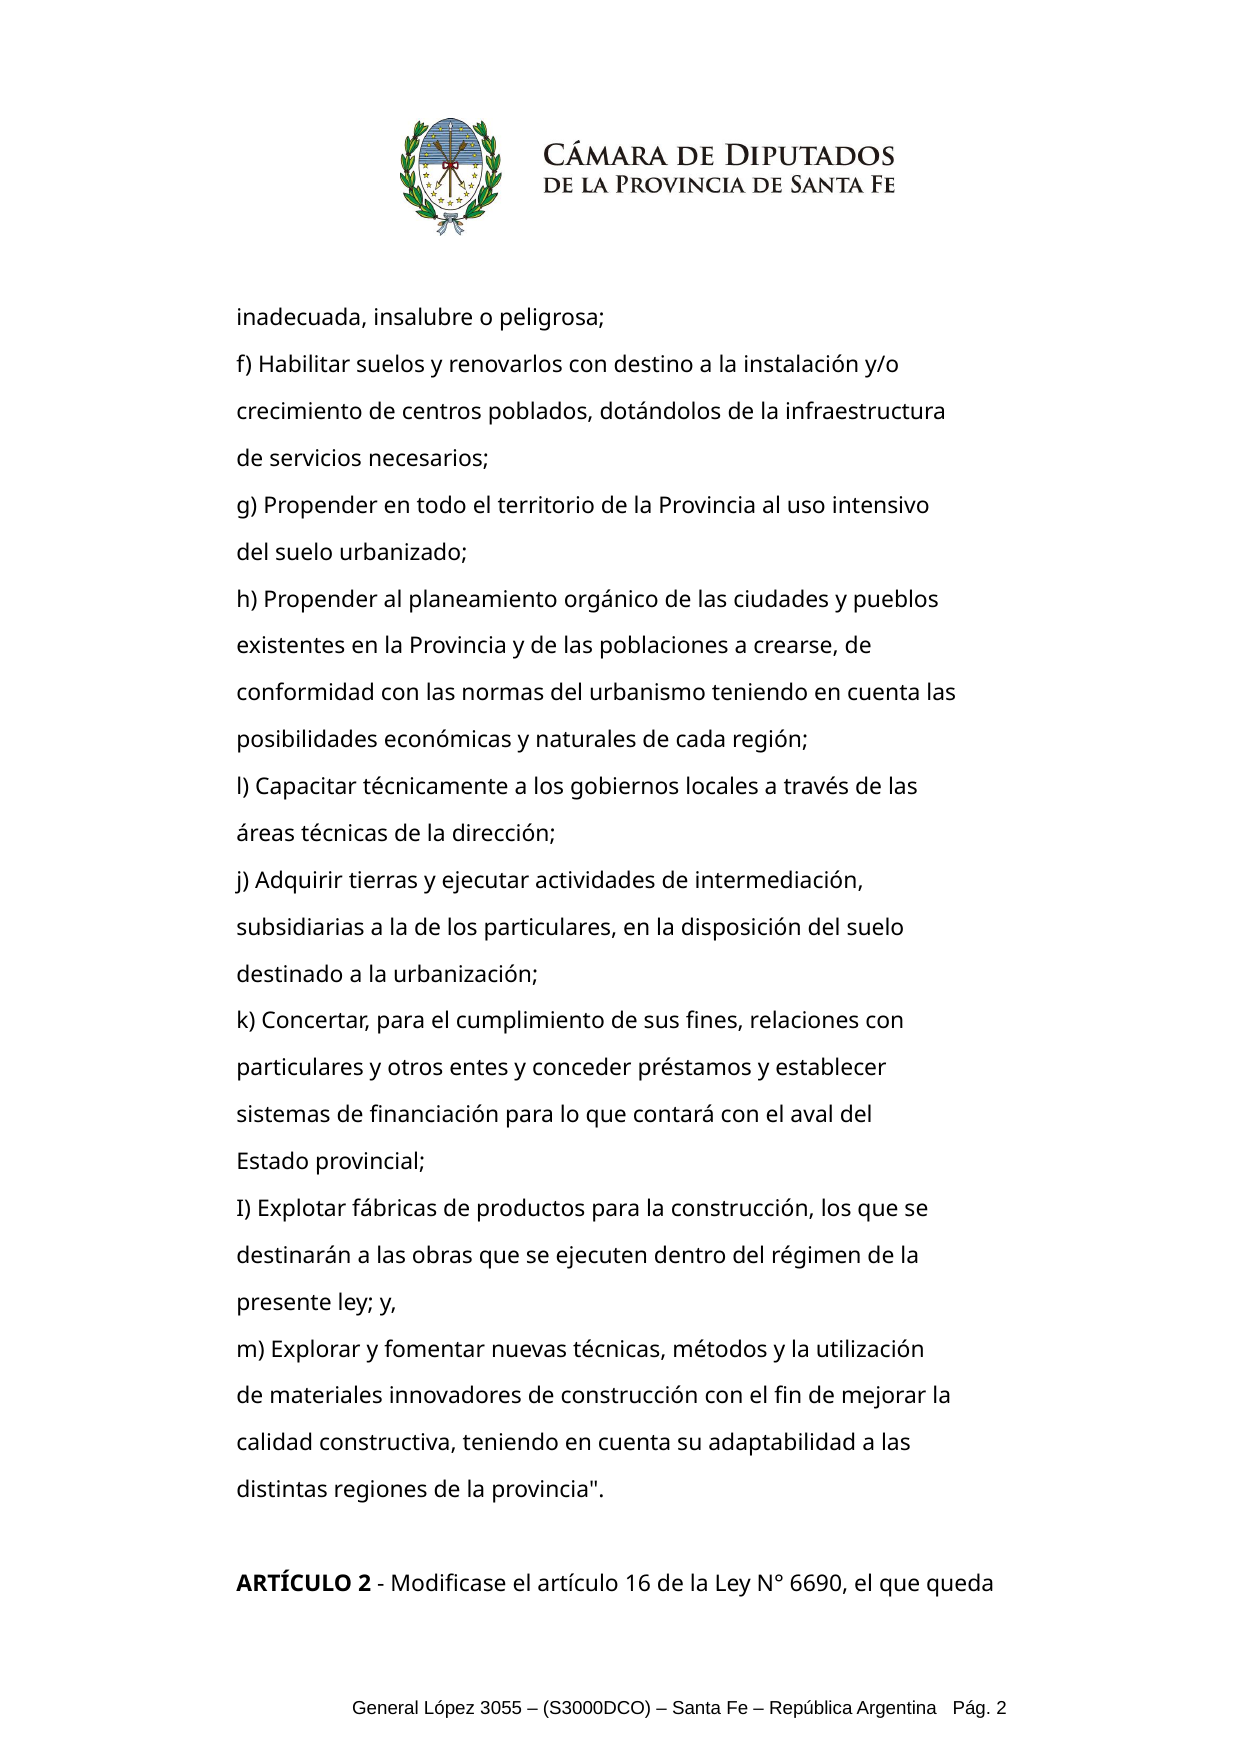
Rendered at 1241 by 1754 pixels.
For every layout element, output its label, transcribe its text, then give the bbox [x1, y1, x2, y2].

text m) Explorar y fomentar nuevas técnicas, métodos y la utilización [236, 1332, 1122, 1364]
text destinado a la urbanización; [236, 957, 1122, 989]
text Estado provincial; [236, 1145, 1122, 1176]
text inadecuada, insalubre o peligrosa; [236, 301, 1122, 332]
text j) Adquirir tierras y ejecutar actividades de intermediación, [236, 864, 1122, 895]
text ARTÍCULO 2 - Modificase el artículo 16 de la Ley N° 6690, el que queda [236, 1567, 1122, 1598]
text presente ley; y, [236, 1286, 1122, 1317]
text de materiales innovadores de construcción con el fin de mejorar la [236, 1379, 1122, 1411]
text calidad constructiva, teniendo en cuenta su adaptabilidad a las [236, 1426, 1122, 1457]
text l) Capacitar técnicamente a los gobiernos locales a través de las [236, 770, 1122, 801]
text subsidiarias a la de los particulares, en la disposición del suelo [236, 911, 1122, 942]
text crecimiento de centros poblados, dotándolos de la infraestructura [236, 395, 1122, 426]
text destinarán a las obras que se ejecuten dentro del régimen de la [236, 1239, 1122, 1270]
text posibilidades económicas y naturales de cada región; [236, 723, 1122, 754]
text áreas técnicas de la dirección; [236, 817, 1122, 848]
text h) Propender al planeamiento orgánico de las ciudades y pueblos [236, 582, 1122, 614]
text existentes en la Provincia y de las poblaciones a crearse, de [236, 629, 1122, 661]
text de servicios necesarios; [236, 442, 1122, 473]
text k) Concertar, para el cumplimiento de sus fines, relaciones con [236, 1004, 1122, 1036]
picture [400, 118, 895, 240]
text sistemas de financiación para lo que contará con el aval del [236, 1098, 1122, 1129]
text conformidad con las normas del urbanismo teniendo en cuenta las [236, 676, 1122, 707]
text f) Habilitar suelos y renovarlos con destino a la instalación y/o [236, 348, 1122, 379]
text I) Explotar fábricas de productos para la construcción, los que se [236, 1192, 1122, 1223]
text g) Propender en todo el territorio de la Provincia al uso intensivo [236, 489, 1122, 520]
text particulares y otros entes y conceder préstamos y establecer [236, 1051, 1122, 1082]
text del suelo urbanizado; [236, 536, 1122, 567]
text distintas regiones de la provincia". [236, 1473, 1122, 1504]
